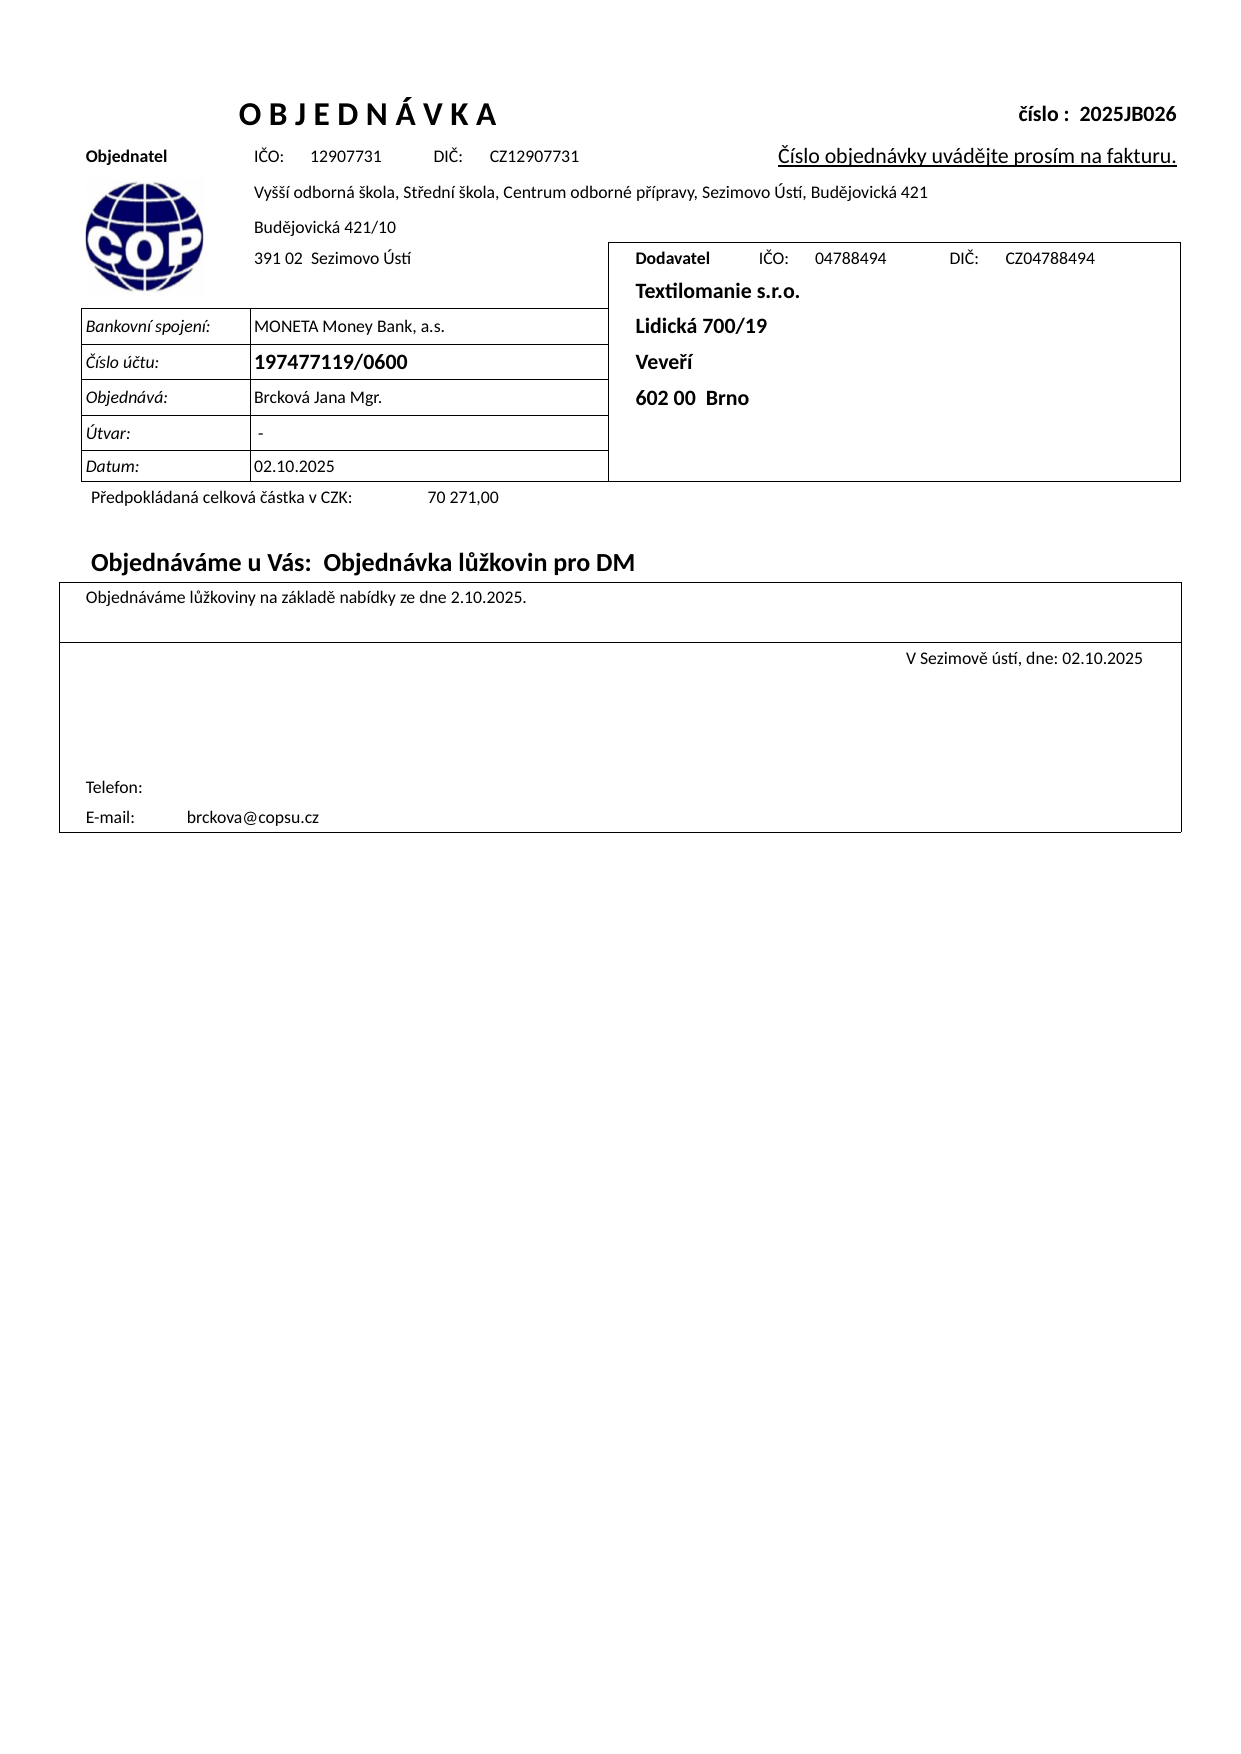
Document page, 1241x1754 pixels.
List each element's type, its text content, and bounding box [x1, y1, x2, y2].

table_cell Dodavatel [631, 243, 754, 273]
table_cell [59, 481, 81, 512]
table_cell [59, 512, 1181, 542]
table_cell IČO: [250, 138, 306, 173]
table_cell [60, 643, 463, 673]
table_cell [59, 542, 81, 582]
table_cell [81, 673, 182, 712]
table_cell Objednává: [82, 380, 250, 414]
table_cell [609, 344, 631, 379]
table_cell [59, 833, 81, 862]
table_cell [59, 379, 81, 414]
table_cell [609, 379, 631, 414]
table_cell číslo : 2025JB026 [676, 89, 1181, 138]
table_cell MONETA Money Bank, a.s. [251, 309, 608, 343]
table_cell CZ04788494 [1001, 243, 1180, 273]
table_cell 12907731 [306, 138, 429, 173]
table_cell Budějovická 421/10 [250, 212, 676, 242]
table_cell Objednáváme lůžkoviny na základě nabídky ze dne 2.10.2025. [81, 583, 1181, 612]
table_header [59, 59, 1181, 89]
table_cell [183, 772, 1181, 802]
table_cell [60, 712, 1181, 742]
table_cell [204, 212, 250, 242]
table_cell - [251, 416, 608, 450]
table_cell [216, 173, 250, 212]
table_cell E-mail: [81, 802, 182, 832]
table_cell [609, 308, 631, 343]
table_cell Bankovní spojení: [82, 309, 250, 343]
table_cell [59, 415, 81, 450]
table_cell [81, 833, 1181, 862]
table_cell [81, 612, 1181, 642]
table_cell [204, 242, 250, 273]
table_cell Vyšší odborná škola, Střední škola, Centrum odborné přípravy, Sezimovo Ústí, Budějovická 421 [250, 173, 1181, 212]
table_cell Útvar: [82, 416, 250, 450]
table_cell Objednáváme u Vás: Objednávka lůžkovin pro DM [81, 542, 1181, 582]
table_cell IČO: [755, 243, 811, 273]
table_cell [609, 450, 631, 481]
table_cell [250, 273, 608, 308]
table_cell [609, 415, 631, 450]
table_cell [631, 415, 1180, 450]
table_cell [1069, 673, 1181, 712]
table_cell 02.10.2025 [251, 451, 608, 481]
table_cell [609, 243, 631, 273]
table_cell Telefon: [81, 772, 182, 802]
table_cell brckova@copsu.cz [183, 802, 1181, 832]
table_cell [59, 308, 81, 343]
table_cell [59, 242, 85, 273]
table_cell [59, 450, 81, 481]
table_cell 391 02 Sezimovo Ústí [250, 242, 608, 273]
table_cell [799, 673, 1069, 712]
table_cell [59, 273, 250, 308]
table_cell [60, 673, 81, 712]
table_cell [60, 802, 81, 832]
table_cell [59, 138, 81, 173]
table_cell [609, 273, 631, 308]
table_cell 70 271,00 [418, 482, 1181, 512]
table_cell Brcková Jana Mgr. [251, 380, 608, 414]
table_cell [60, 612, 81, 642]
table_cell Předpokládaná celková částka v CZK: [81, 482, 418, 512]
table_cell Textilomanie s.r.o. [631, 273, 1180, 308]
table_cell [59, 862, 1181, 892]
table_cell CZ12907731 [485, 138, 676, 173]
table_cell DIČ: [429, 138, 485, 173]
table_cell DIČ: [945, 243, 1001, 273]
table_cell Veveří [631, 344, 1180, 379]
table_cell 04788494 [811, 243, 945, 273]
table_cell 602 00 Brno [631, 379, 1180, 414]
table_cell V Sezimově ústí, dne: 02.10.2025 [463, 643, 1147, 673]
table_cell [59, 344, 81, 379]
table_cell Objednatel [81, 138, 250, 173]
table_cell [60, 583, 81, 612]
table_cell [631, 450, 1180, 481]
table_cell [81, 173, 216, 212]
table_cell 197477119/0600 [251, 345, 608, 379]
table_cell Číslo objednávky uvádějte prosím na fakturu. [676, 138, 1181, 173]
table_cell [59, 173, 81, 212]
table_cell [59, 212, 85, 242]
table_cell Lidická 700/19 [631, 308, 1180, 343]
table_cell [183, 673, 799, 712]
table_cell [676, 212, 1181, 242]
table_cell Datum: [82, 451, 250, 481]
table_cell [1147, 643, 1181, 673]
table_cell Číslo účtu: [82, 345, 250, 379]
table_cell O B J E D N Á V K A [59, 89, 676, 138]
table_cell [60, 772, 81, 802]
table_cell [60, 742, 1181, 772]
